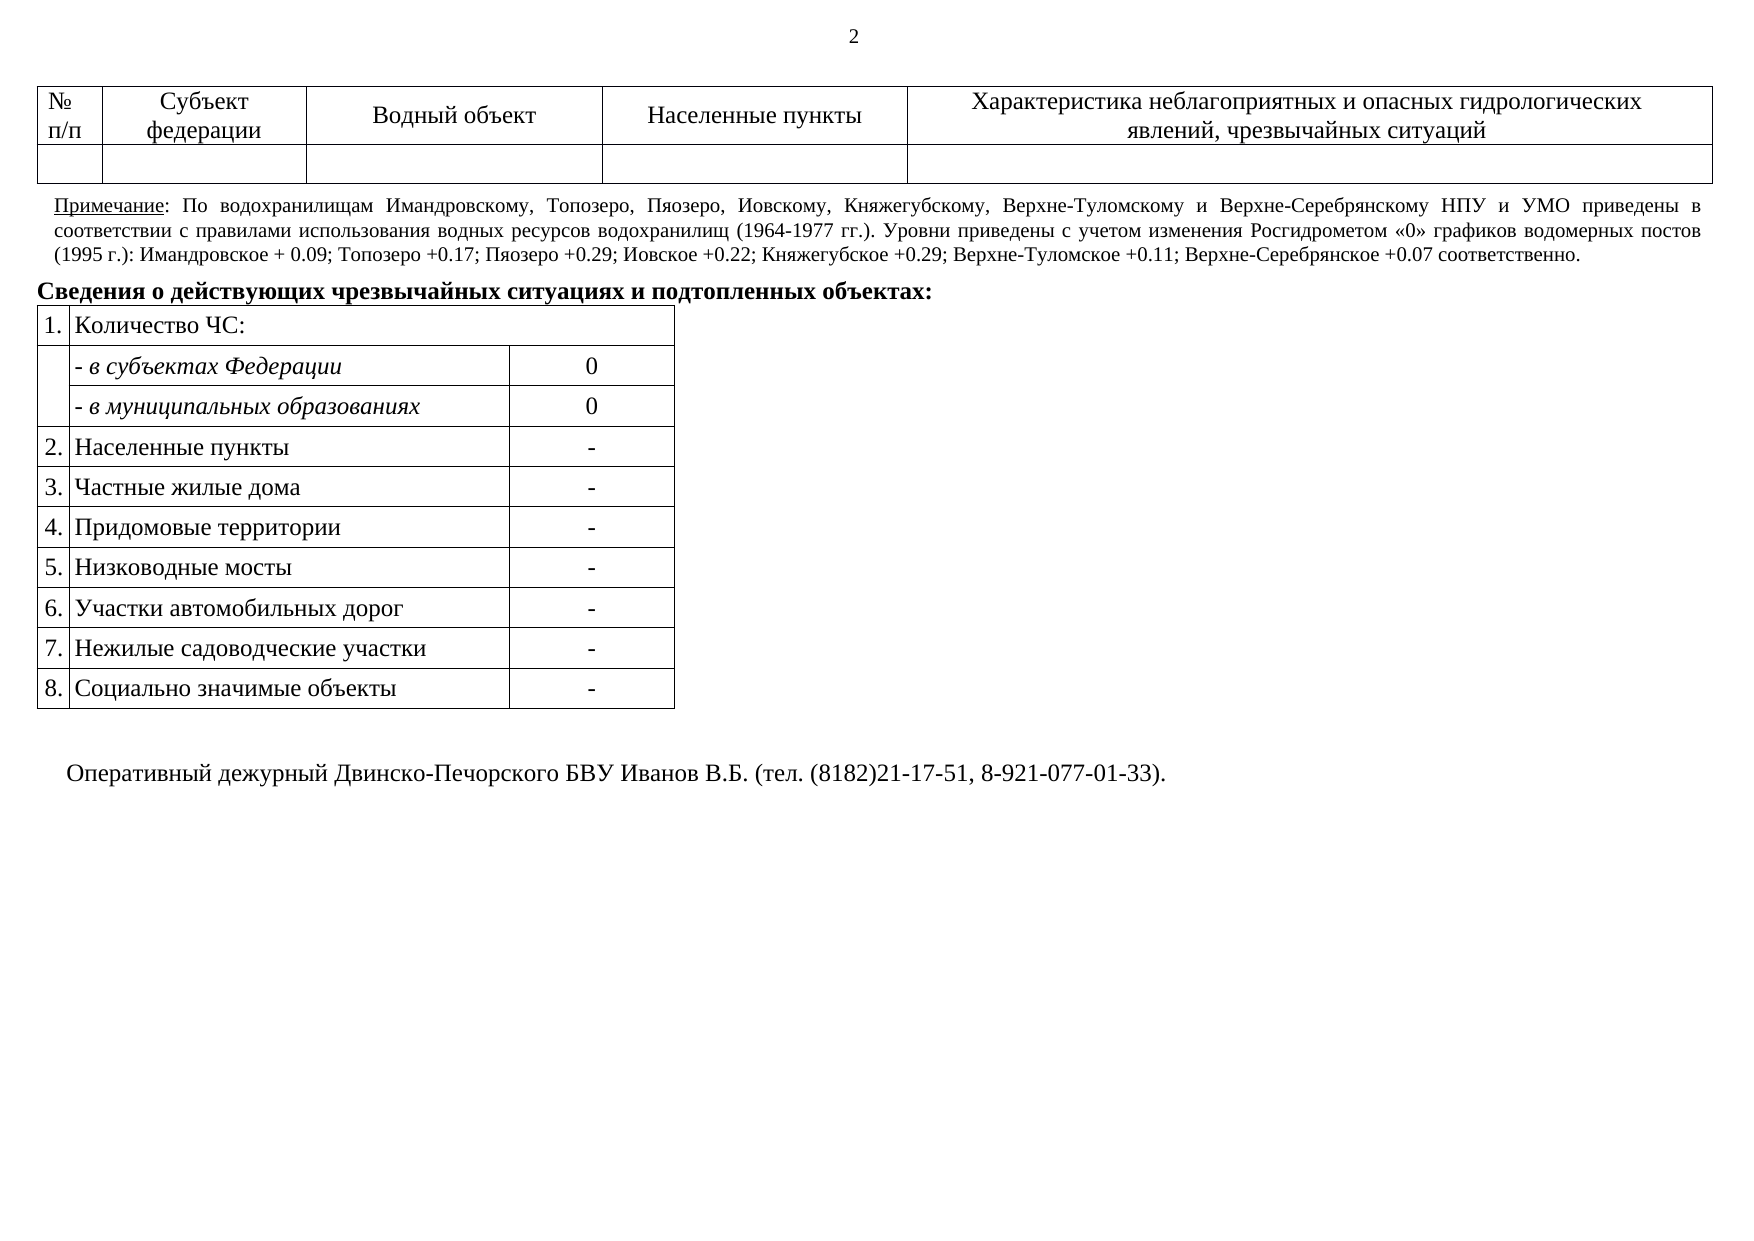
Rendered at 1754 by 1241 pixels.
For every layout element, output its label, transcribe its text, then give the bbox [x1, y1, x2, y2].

table_cell - в субъектах Федерации [70, 346, 509, 385]
table_cell [38, 145, 102, 183]
table_cell - [510, 588, 674, 627]
table_cell Придомовые территории [70, 507, 509, 547]
table_cell - [510, 507, 674, 547]
table_cell [908, 145, 1712, 183]
table_cell 4. [38, 507, 69, 547]
table_cell - [510, 467, 674, 506]
table_cell - [510, 427, 674, 466]
table_cell 5. [38, 548, 69, 587]
table_cell - [510, 548, 674, 587]
table_cell Нежилые садоводческие участки [70, 628, 509, 668]
text Примечание: По водохранилищам Имандровскому, Топозеро, Пяозеро, Иовскому, Княжегубскому, Верхне-Туломскому и Верхне-Серебрянскому НПУ и УМО приведены в соответствии с правилами использования водных ресурсов водохранилищ (1964-1977 гг.). Уровни приведены с учетом изменения Росгидрометом «0» графиков водомерных постов (1995 г.): Имандровское + 0.09; Топозеро +0.17; Пяозеро +0.29; Иовское +0.22; Княжегубское +0.29; Верхне-Туломское +0.11; Верхне-Серебрянское +0.07 соответственно. [54, 193, 1703, 266]
table_cell Социально значимые объекты [70, 669, 509, 708]
table_header Характеристика неблагоприятных и опасных гидрологических явлений, чрезвычайных ситуаций [908, 87, 1712, 144]
table_cell 6. [38, 588, 69, 627]
table_cell - [510, 669, 674, 708]
table_cell - в муниципальных образованиях [70, 386, 509, 426]
table_cell 0 [510, 346, 674, 385]
table_header Населенные пункты [603, 87, 907, 144]
table_cell 2. [38, 427, 69, 466]
table_cell [103, 145, 306, 183]
table_header Количество ЧС: [70, 306, 674, 345]
table_cell Частные жилые дома [70, 467, 509, 506]
table_header 1. [38, 306, 69, 345]
table_cell [38, 346, 69, 426]
text Оперативный дежурный Двинско-Печорского БВУ Иванов В.Б. (тел. (8182)21-17-51, 8-921-077-01-33). [66, 758, 1713, 786]
table_cell [307, 145, 602, 183]
table_cell 7. [38, 628, 69, 668]
table_header № п/п [38, 87, 102, 144]
table_cell [603, 145, 907, 183]
table_cell - [510, 628, 674, 668]
table_cell Участки автомобильных дорог [70, 588, 509, 627]
table_cell 0 [510, 386, 674, 426]
table_header Субъект федерации [103, 87, 306, 144]
table_cell 8. [38, 669, 69, 708]
table_header Водный объект [307, 87, 602, 144]
table_cell Низководные мосты [70, 548, 509, 587]
table_cell Населенные пункты [70, 427, 509, 466]
text Сведения о действующих чрезвычайных ситуациях и подтопленных объектах: [37, 276, 1713, 305]
table_cell 3. [38, 467, 69, 506]
